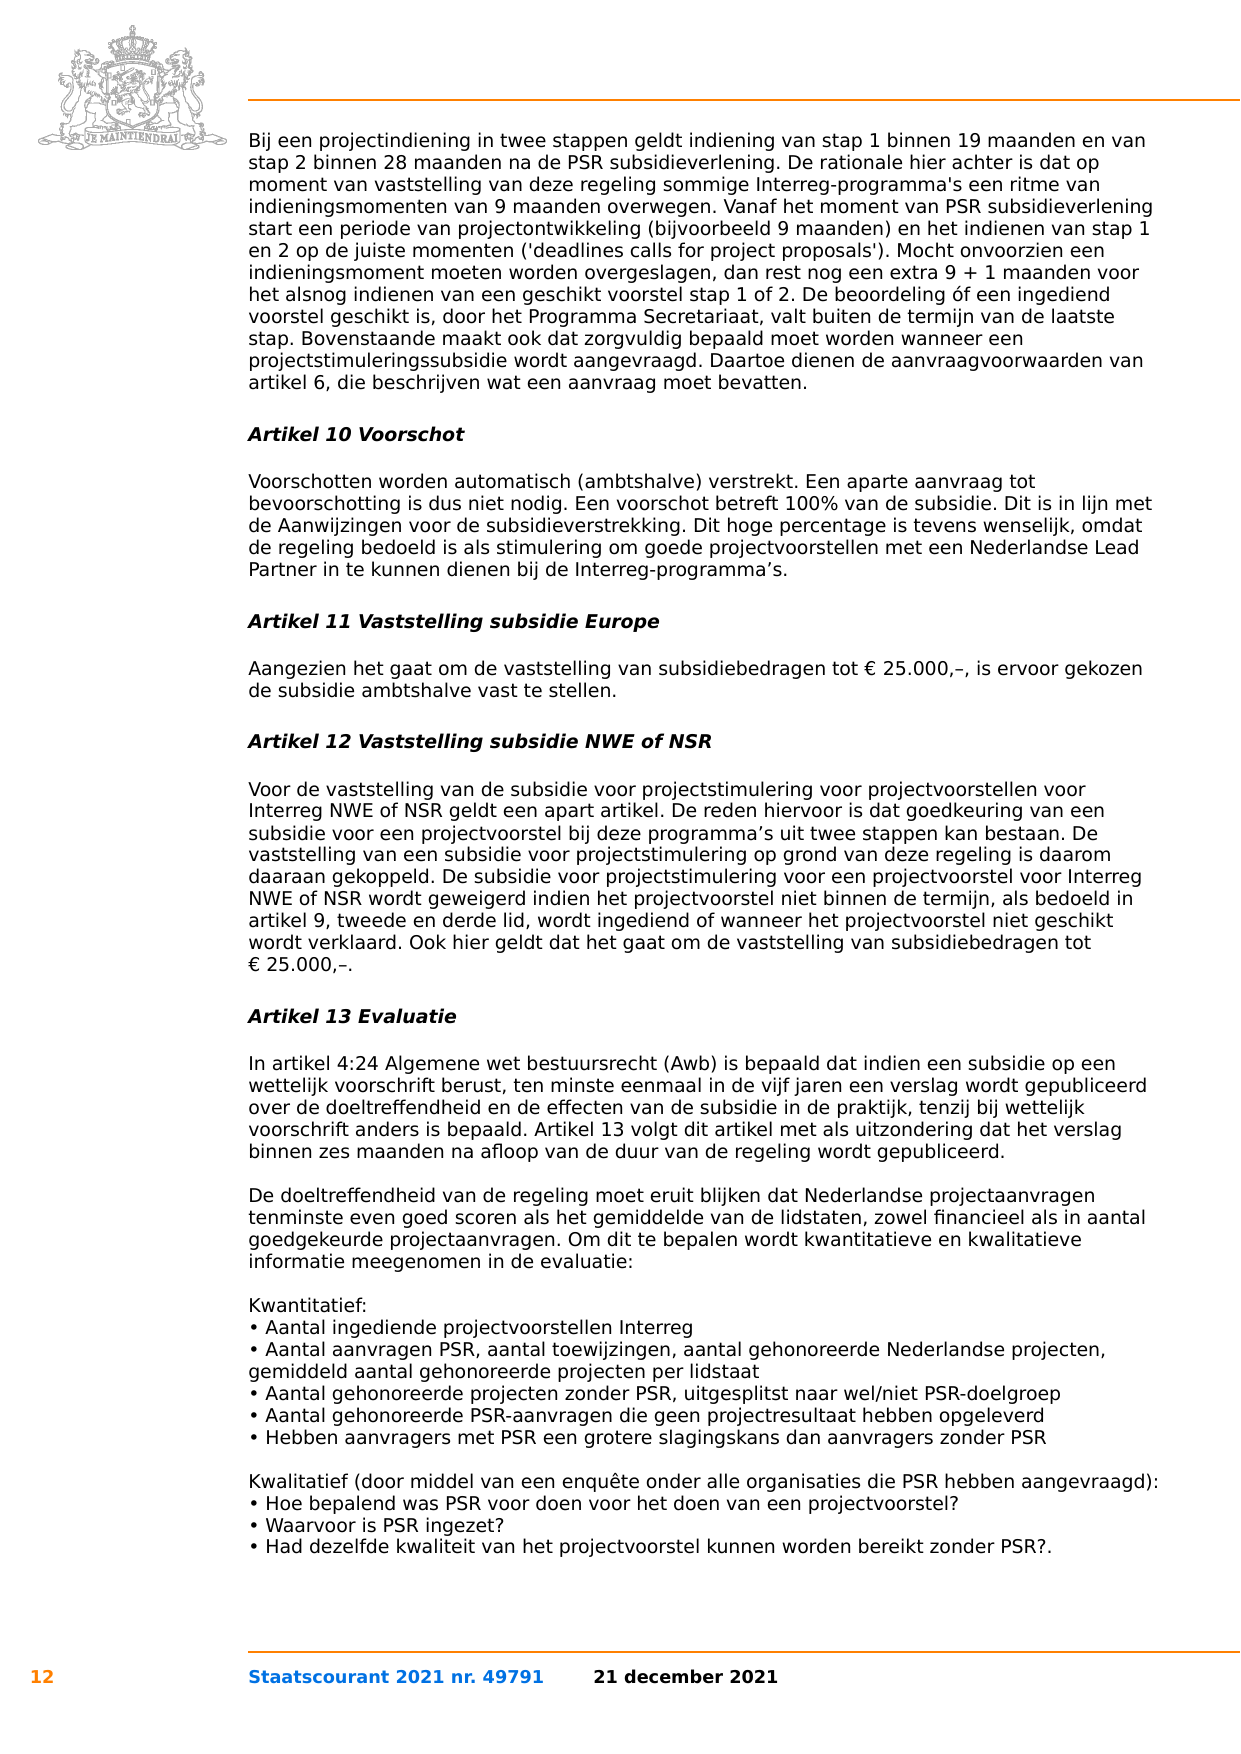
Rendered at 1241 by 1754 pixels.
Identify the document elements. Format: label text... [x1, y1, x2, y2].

text Voor de vaststelling van de subsidie voor projectstimulering voor projectvoorstellen voor Interreg NWE of NSR geldt een apart artikel. De reden hiervoor is dat goedkeuring van een subsidie voor een projectvoorstel bij deze programma’s uit twee stappen kan bestaan. De vaststelling van een subsidie voor projectstimulering op grond van deze regeling is daarom daaraan gekoppeld. De subsidie voor projectstimulering voor een projectvoorstel voor Interreg NWE of NSR wordt geweigerd indien het projectvoorstel niet binnen de termijn, als bedoeld in artikel 9, tweede en derde lid, wordt ingediend of wanneer het projectvoorstel niet geschikt wordt verklaard. Ook hier geldt dat het gaat om de vaststelling van subsidiebedragen tot € 25.000,–. [248, 778, 1163, 976]
text • Aantal gehonoreerde projecten zonder PSR, uitgesplitst naar wel/niet PSR-doelgroep [248, 1383, 1163, 1405]
text • Had dezelfde kwaliteit van het projectvoorstel kunnen worden bereikt zonder PSR?. [248, 1536, 1163, 1558]
text • Aantal aanvragen PSR, aantal toewijzingen, aantal gehonoreerde Nederlandse projecten, gemiddeld aantal gehonoreerde projecten per lidstaat [248, 1339, 1163, 1383]
text Kwalitatief (door middel van een enquête onder alle organisaties die PSR hebben aangevraagd): [248, 1471, 1163, 1492]
text Voorschotten worden automatisch (ambtshalve) verstrekt. Een aparte aanvraag tot bevoorschotting is dus niet nodig. Een voorschot betreft 100% van de subsidie. Dit is in lijn met de Aanwijzingen voor de subsidieverstrekking. Dit hoge percentage is tevens wenselijk, omdat de regeling bedoeld is als stimulering om goede projectvoorstellen met een Nederlandse Lead Partner in te kunnen dienen bij de Interreg-programma’s. [248, 471, 1163, 581]
subtitle Artikel 10 Voorschot [248, 424, 1163, 446]
text Aangezien het gaat om de vaststelling van subsidiebedragen tot € 25.000,–, is ervoor gekozen de subsidie ambtshalve vast te stellen. [248, 657, 1163, 701]
picture [38, 25, 227, 150]
text • Hoe bepalend was PSR voor doen voor het doen van een projectvoorstel? [248, 1492, 1163, 1514]
subtitle Artikel 12 Vaststelling subsidie NWE of NSR [248, 731, 1163, 753]
text De doeltreffendheid van de regeling moet eruit blijken dat Nederlandse projectaanvragen tenminste even goed scoren als het gemiddelde van de lidstaten, zowel financieel als in aantal goedgekeurde projectaanvragen. Om dit te bepalen wordt kwantitatieve en kwalitatieve informatie meegenomen in de evaluatie: [248, 1185, 1163, 1273]
subtitle Artikel 11 Vaststelling subsidie Europe [248, 611, 1163, 632]
text • Hebben aanvragers met PSR een grotere slagingskans dan aanvragers zonder PSR [248, 1427, 1163, 1449]
subtitle Artikel 13 Evaluatie [248, 1006, 1163, 1028]
text Kwantitatief: [248, 1295, 1163, 1317]
text Bij een projectindiening in twee stappen geldt indiening van stap 1 binnen 19 maanden en van stap 2 binnen 28 maanden na de PSR subsidieverlening. De rationale hier achter is dat op moment van vaststelling van deze regeling sommige Interreg-programma's een ritme van indieningsmomenten van 9 maanden overwegen. Vanaf het moment van PSR subsidieverlening start een periode van projectontwikkeling (bijvoorbeeld 9 maanden) en het indienen van stap 1 en 2 op de juiste momenten ('deadlines calls for project proposals'). Mocht onvoorzien een indieningsmoment moeten worden overgeslagen, dan rest nog een extra 9 + 1 maanden voor het alsnog indienen van een geschikt voorstel stap 1 of 2. De beoordeling óf een ingediend voorstel geschikt is, door het Programma Secretariaat, valt buiten de termijn van de laatste stap. Bovenstaande maakt ook dat zorgvuldig bepaald moet worden wanneer een projectstimuleringssubsidie wordt aangevraagd. Daartoe dienen de aanvraagvoorwaarden van artikel 6, die beschrijven wat een aanvraag moet bevatten. [248, 130, 1163, 394]
text In artikel 4:24 Algemene wet bestuursrecht (Awb) is bepaald dat indien een subsidie op een wettelijk voorschrift berust, ten minste eenmaal in de vijf jaren een verslag wordt gepubliceerd over de doeltreffendheid en de effecten van de subsidie in de praktijk, tenzij bij wettelijk voorschrift anders is bepaald. Artikel 13 volgt dit artikel met als uitzondering dat het verslag binnen zes maanden na afloop van de duur van de regeling wordt gepubliceerd. [248, 1053, 1163, 1163]
text • Waarvoor is PSR ingezet? [248, 1514, 1163, 1536]
text • Aantal gehonoreerde PSR-aanvragen die geen projectresultaat hebben opgeleverd [248, 1405, 1163, 1427]
text • Aantal ingediende projectvoorstellen Interreg [248, 1317, 1163, 1339]
